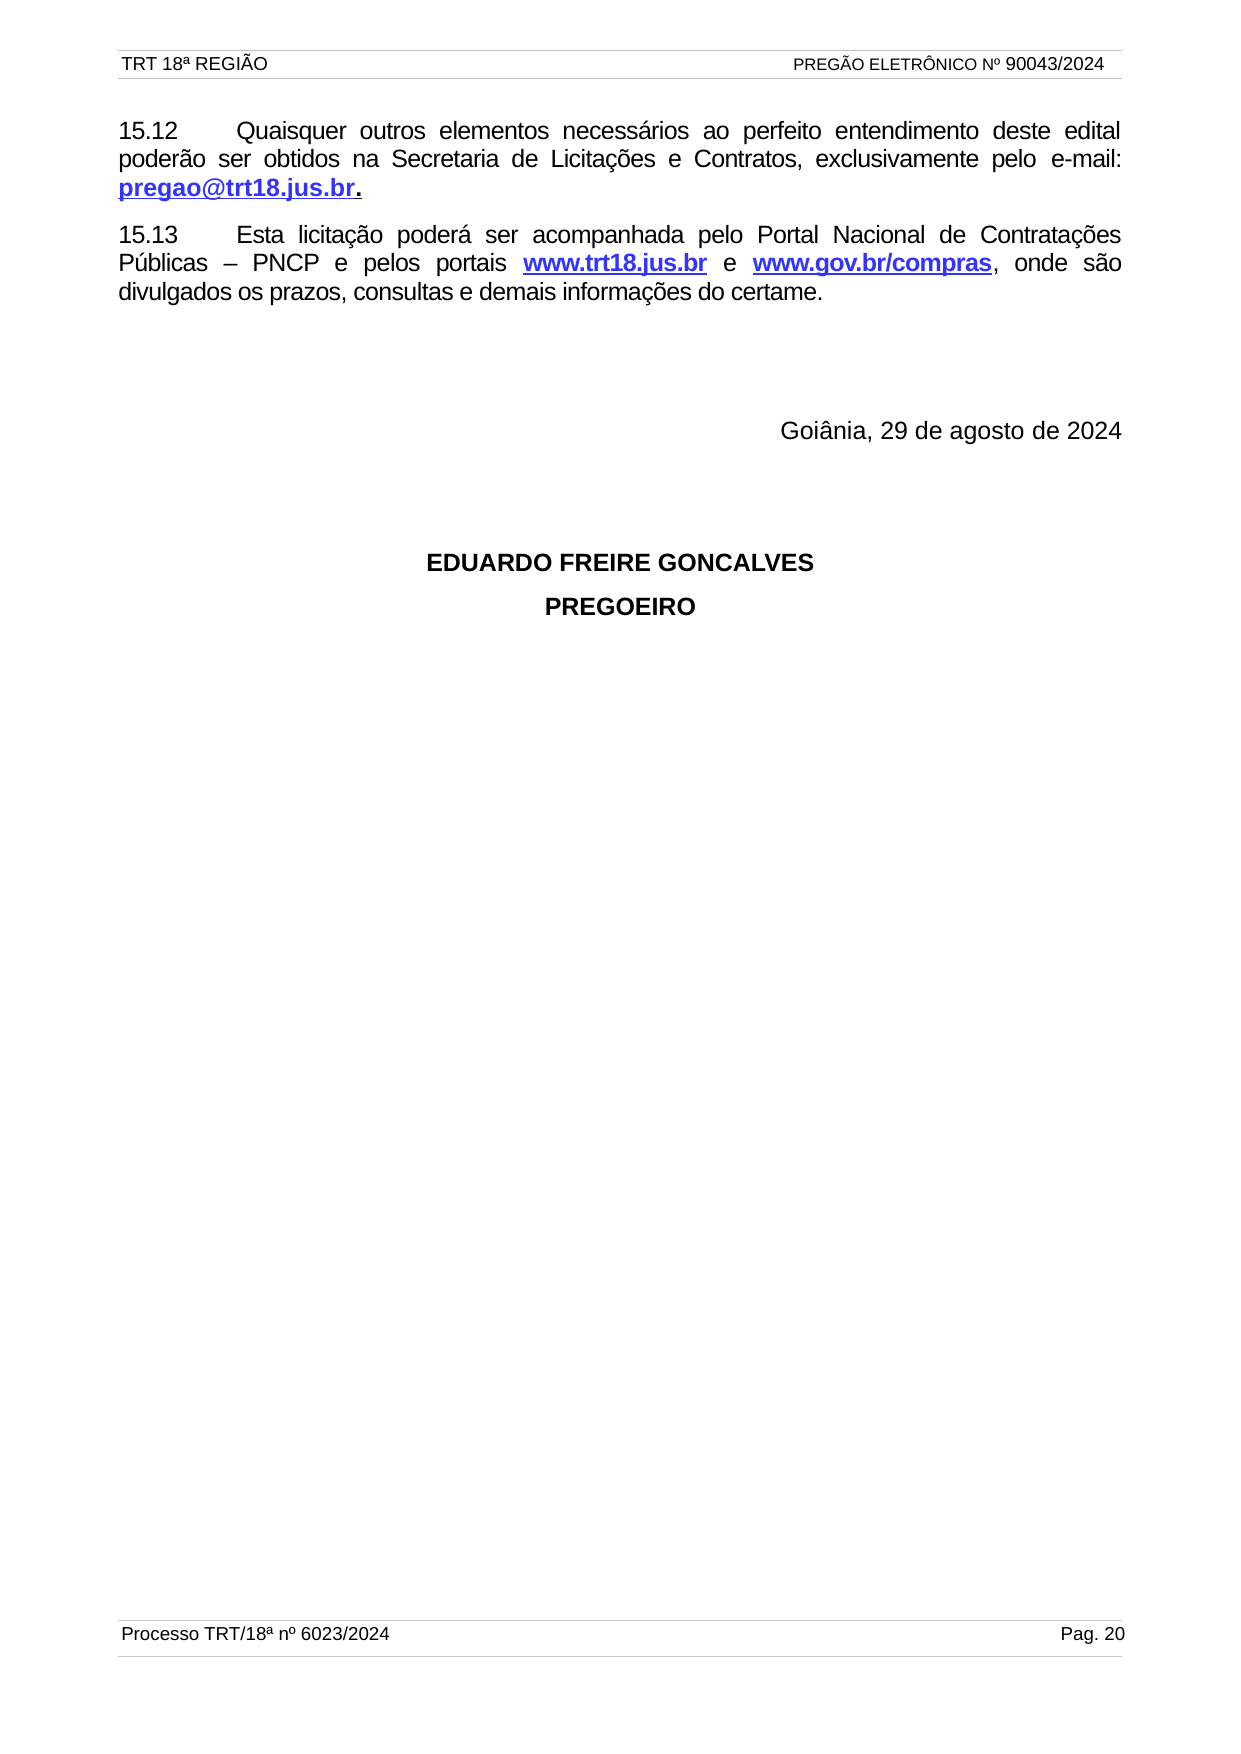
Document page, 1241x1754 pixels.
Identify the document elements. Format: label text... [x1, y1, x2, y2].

text 15.13 Esta licitação poderá ser acompanhada pelo Portal Nacional de Contratações Públicas – PNCP e pelos portais www.trt18.jus.br e www.gov.br/compras, onde são divulgados os prazos, consultas e demais informações do certame. [118, 219, 1122, 306]
text 15.12 Quaisquer outros elementos necessários ao perfeito entendimento deste edital poderão ser obtidos na Secretaria de Licitações e Contratos, exclusivamente pelo e-mail: pregao@trt18.jus.br. [118, 116, 1122, 202]
text Goiânia, 29 de agosto de 2024 [118, 416, 1122, 444]
text PREGOEIRO [118, 591, 1122, 620]
text EDUARDO FREIRE GONCALVES [118, 548, 1122, 577]
